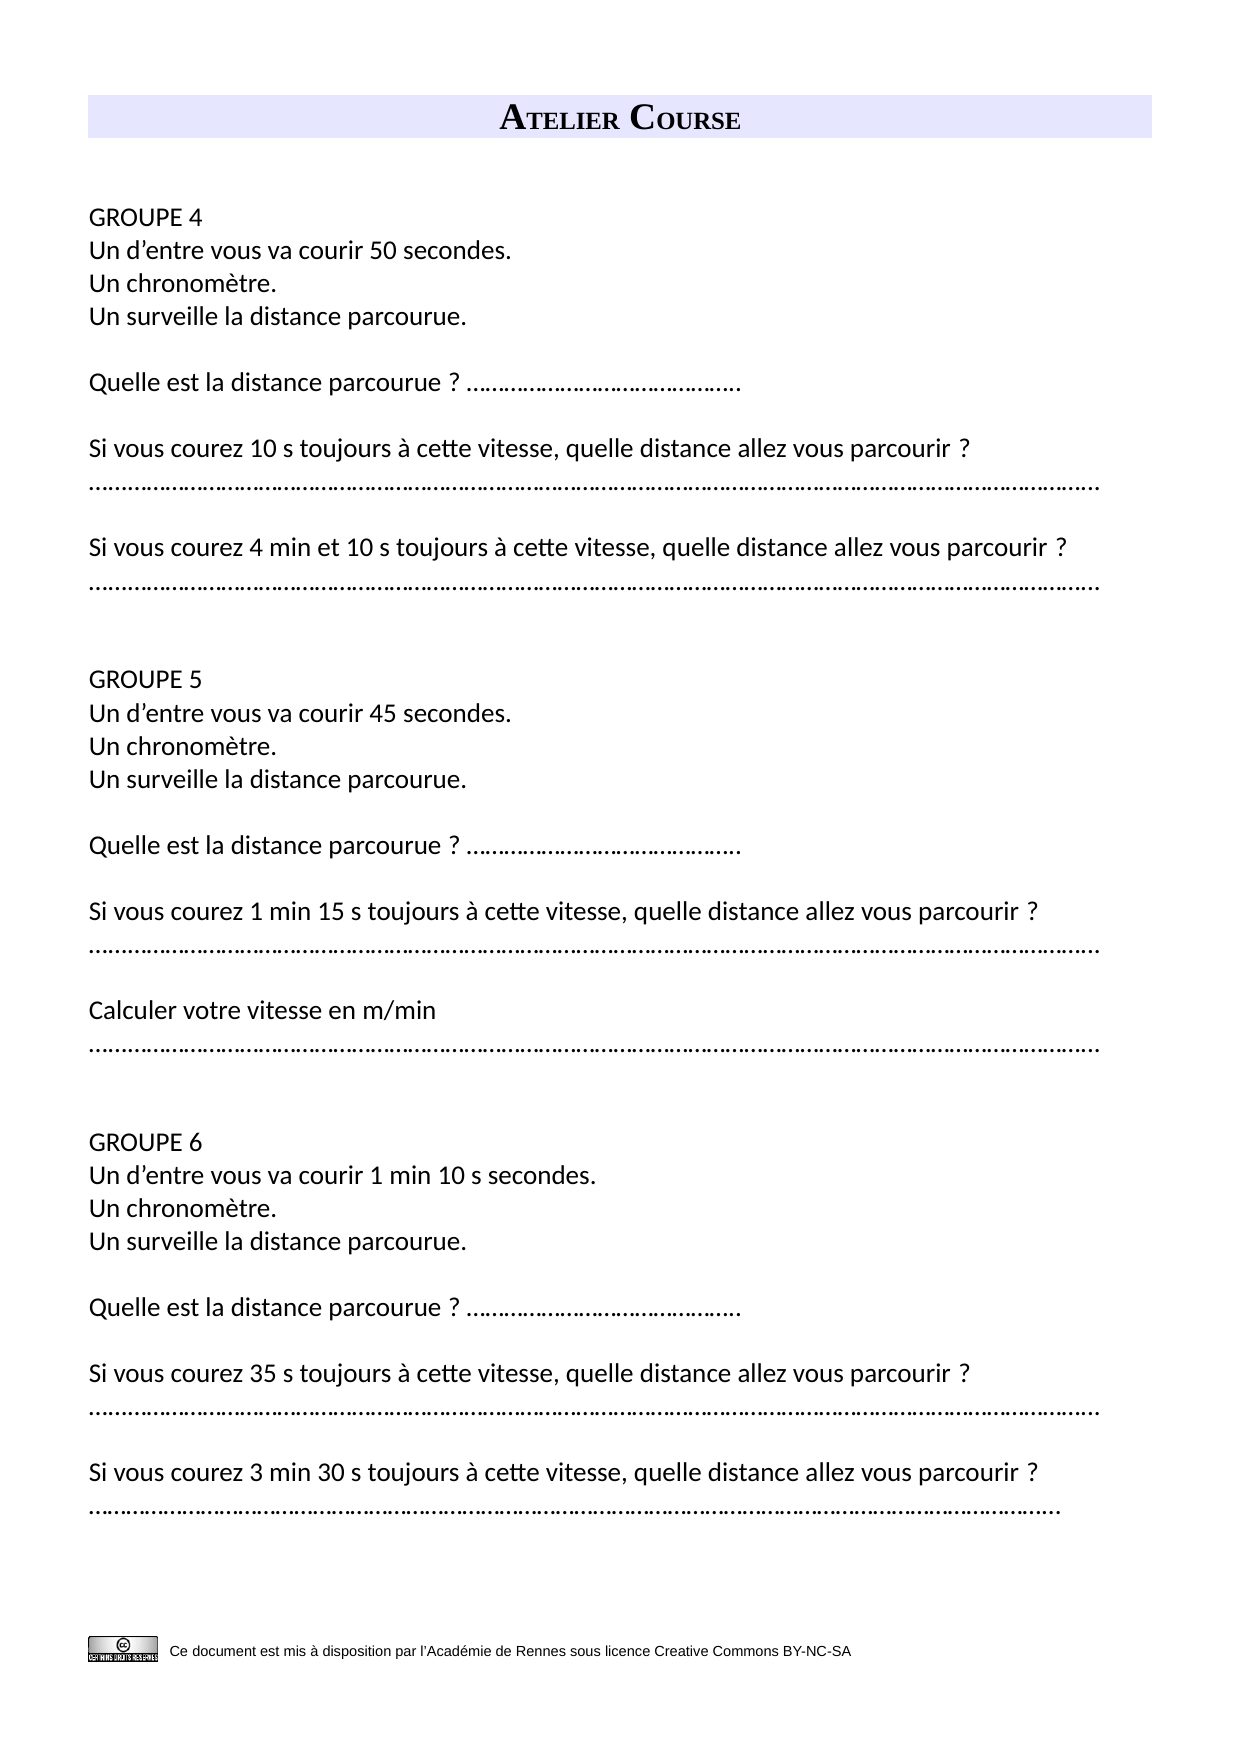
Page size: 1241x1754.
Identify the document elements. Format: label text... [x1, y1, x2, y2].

text Un chronomètre. [88, 729, 1152, 762]
text GROUPE 4 [88, 200, 1152, 233]
picture [88, 1636, 158, 1662]
text Si vous courez 3 min 30 s toujours à cette vitesse, quelle distance allez vous parcourir ?………………………………………………………………………………………………………………………………………... [88, 1455, 1152, 1521]
text …...………………………………………………………………………………………………………………………………………... [88, 1389, 1152, 1422]
text GROUPE 5 [88, 663, 1152, 696]
text Un surveille la distance parcourue. [88, 762, 1152, 795]
text Si vous courez 1 min 15 s toujours à cette vitesse, quelle distance allez vous parcourir ? [88, 894, 1152, 927]
text …...………………………………………………………………………………………………………………………………………... [88, 564, 1152, 597]
text Un d’entre vous va courir 50 secondes. [88, 233, 1152, 266]
text Quelle est la distance parcourue ? …………………………………….. [88, 828, 1152, 861]
text Si vous courez 4 min et 10 s toujours à cette vitesse, quelle distance allez vous parcourir ? [88, 531, 1152, 564]
text Quelle est la distance parcourue ? …………………………………….. [88, 366, 1152, 398]
text Quelle est la distance parcourue ? …………………………………….. [88, 1290, 1152, 1323]
text Si vous courez 10 s toujours à cette vitesse, quelle distance allez vous parcourir ? [88, 432, 1152, 464]
text …...………………………………………………………………………………………………………………………………………... [88, 464, 1152, 498]
text Un surveille la distance parcourue. [88, 299, 1152, 332]
text Un chronomètre. [88, 1191, 1152, 1224]
text Si vous courez 35 s toujours à cette vitesse, quelle distance allez vous parcourir ? [88, 1356, 1152, 1389]
text GROUPE 6 [88, 1125, 1152, 1158]
text Un surveille la distance parcourue. [88, 1224, 1152, 1257]
text …...………………………………………………………………………………………………………………………………………... [88, 927, 1152, 960]
text Un chronomètre. [88, 266, 1152, 299]
text Calculer votre vitesse en m/min [88, 993, 1152, 1026]
text Un d’entre vous va courir 1 min 10 s secondes. [88, 1158, 1152, 1191]
text …...………………………………………………………………………………………………………………………………………... [88, 1026, 1152, 1059]
text Un d’entre vous va courir 45 secondes. [88, 696, 1152, 729]
